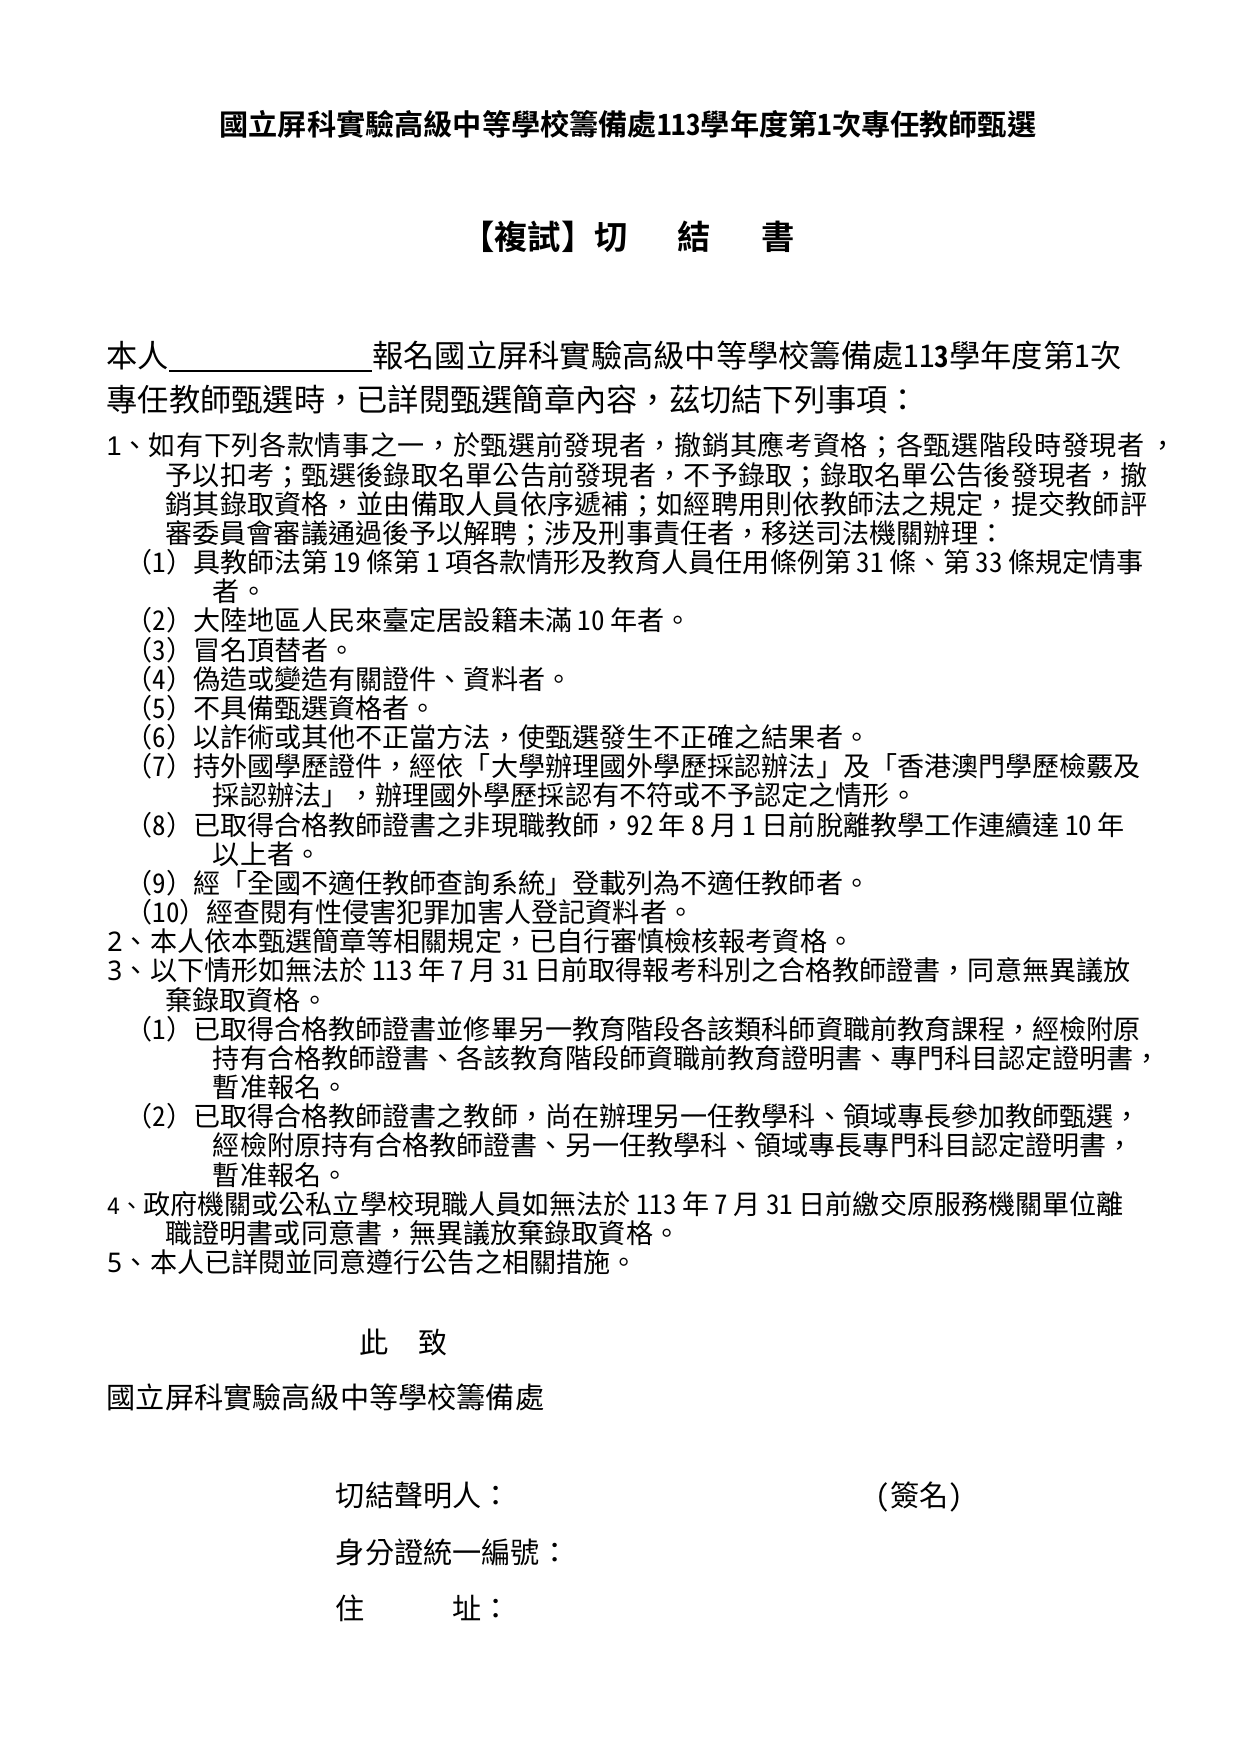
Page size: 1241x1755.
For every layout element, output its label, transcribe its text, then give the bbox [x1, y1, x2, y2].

list 已取得合格教師證書之教師，尚在辦理另一任教學科、領域專長參加教師甄選，經檢附原持有合格教師證書、另一任教學科、領域專長專門科目認定證明書，暫准報名。 [125, 1103, 1149, 1191]
list 不具備甄選資格者。 [125, 695, 1149, 724]
list 以下情形如無法於113年7月31日前取得報考科別之合格教師證書，同意無異議放棄錄取資格。 [106, 957, 1149, 1016]
list 持外國學歷證件，經依「大學辦理國外學歷採認辦法」及「香港澳門學歷檢覈及採認辦法」，辦理國外學歷採認有不符或不予認定之情形。 [125, 753, 1149, 812]
text 國立屏科實驗高級中等學校籌備處 [106, 1375, 1149, 1417]
text 切結聲明人： (簽名) [336, 1472, 1149, 1516]
text 此 致 [141, 1320, 1149, 1362]
list 已取得合格教師證書之非現職教師，92年8月1日前脫離教學工作連續達10年以上者。 [125, 812, 1149, 870]
text 本人 報名國立屏科實驗高級中等學校籌備處113學年度第1次專任教師甄選時，已詳閱甄選簡章內容，茲切結下列事項： [106, 332, 1149, 420]
text 住 址： [336, 1584, 1149, 1628]
text 身分證統一編號： [336, 1528, 1149, 1572]
list 大陸地區人民來臺定居設籍未滿10年者。 [125, 607, 1149, 637]
text 【複試】切 結 書 [106, 211, 1149, 259]
list 偽造或變造有關證件、資料者。 [125, 666, 1149, 695]
text 國立屏科實驗高級中等學校籌備處113學年度第1次專任教師甄選 [106, 101, 1149, 144]
list 冒名頂替者。 [125, 637, 1149, 666]
list 經查閱有性侵害犯罪加害人登記資料者。 [125, 899, 1149, 928]
list 如有下列各款情事之一，於甄選前發現者，撤銷其應考資格；各甄選階段時發現者，予以扣考；甄選後錄取名單公告前發現者，不予錄取；錄取名單公告後發現者，撤銷其錄取資格，並由備取人員依序遞補；如經聘用則依教師法之規定，提交教師評審委員會審議通過後予以解聘；涉及刑事責任者，移送司法機關辦理： [106, 432, 1149, 549]
list 本人依本甄選簡章等相關規定，已自行審慎檢核報考資格。 [106, 928, 1149, 957]
list 經「全國不適任教師查詢系統」登載列為不適任教師者。 [125, 870, 1149, 899]
list 以詐術或其他不正當方法，使甄選發生不正確之結果者。 [125, 724, 1149, 753]
list 已取得合格教師證書並修畢另一教育階段各該類科師資職前教育課程，經檢附原持有合格教師證書、各該教育階段師資職前教育證明書、專門科目認定證明書，暫准報名。 [125, 1016, 1149, 1103]
list 政府機關或公私立學校現職人員如無法於113年7月31日前繳交原服務機關單位離職證明書或同意書，無異議放棄錄取資格。 [106, 1191, 1149, 1249]
list 具教師法第19條第1項各款情形及教育人員任用條例第31條、第33條規定情事者。 [125, 549, 1149, 607]
list 本人已詳閱並同意遵行公告之相關措施。 [106, 1249, 1149, 1278]
